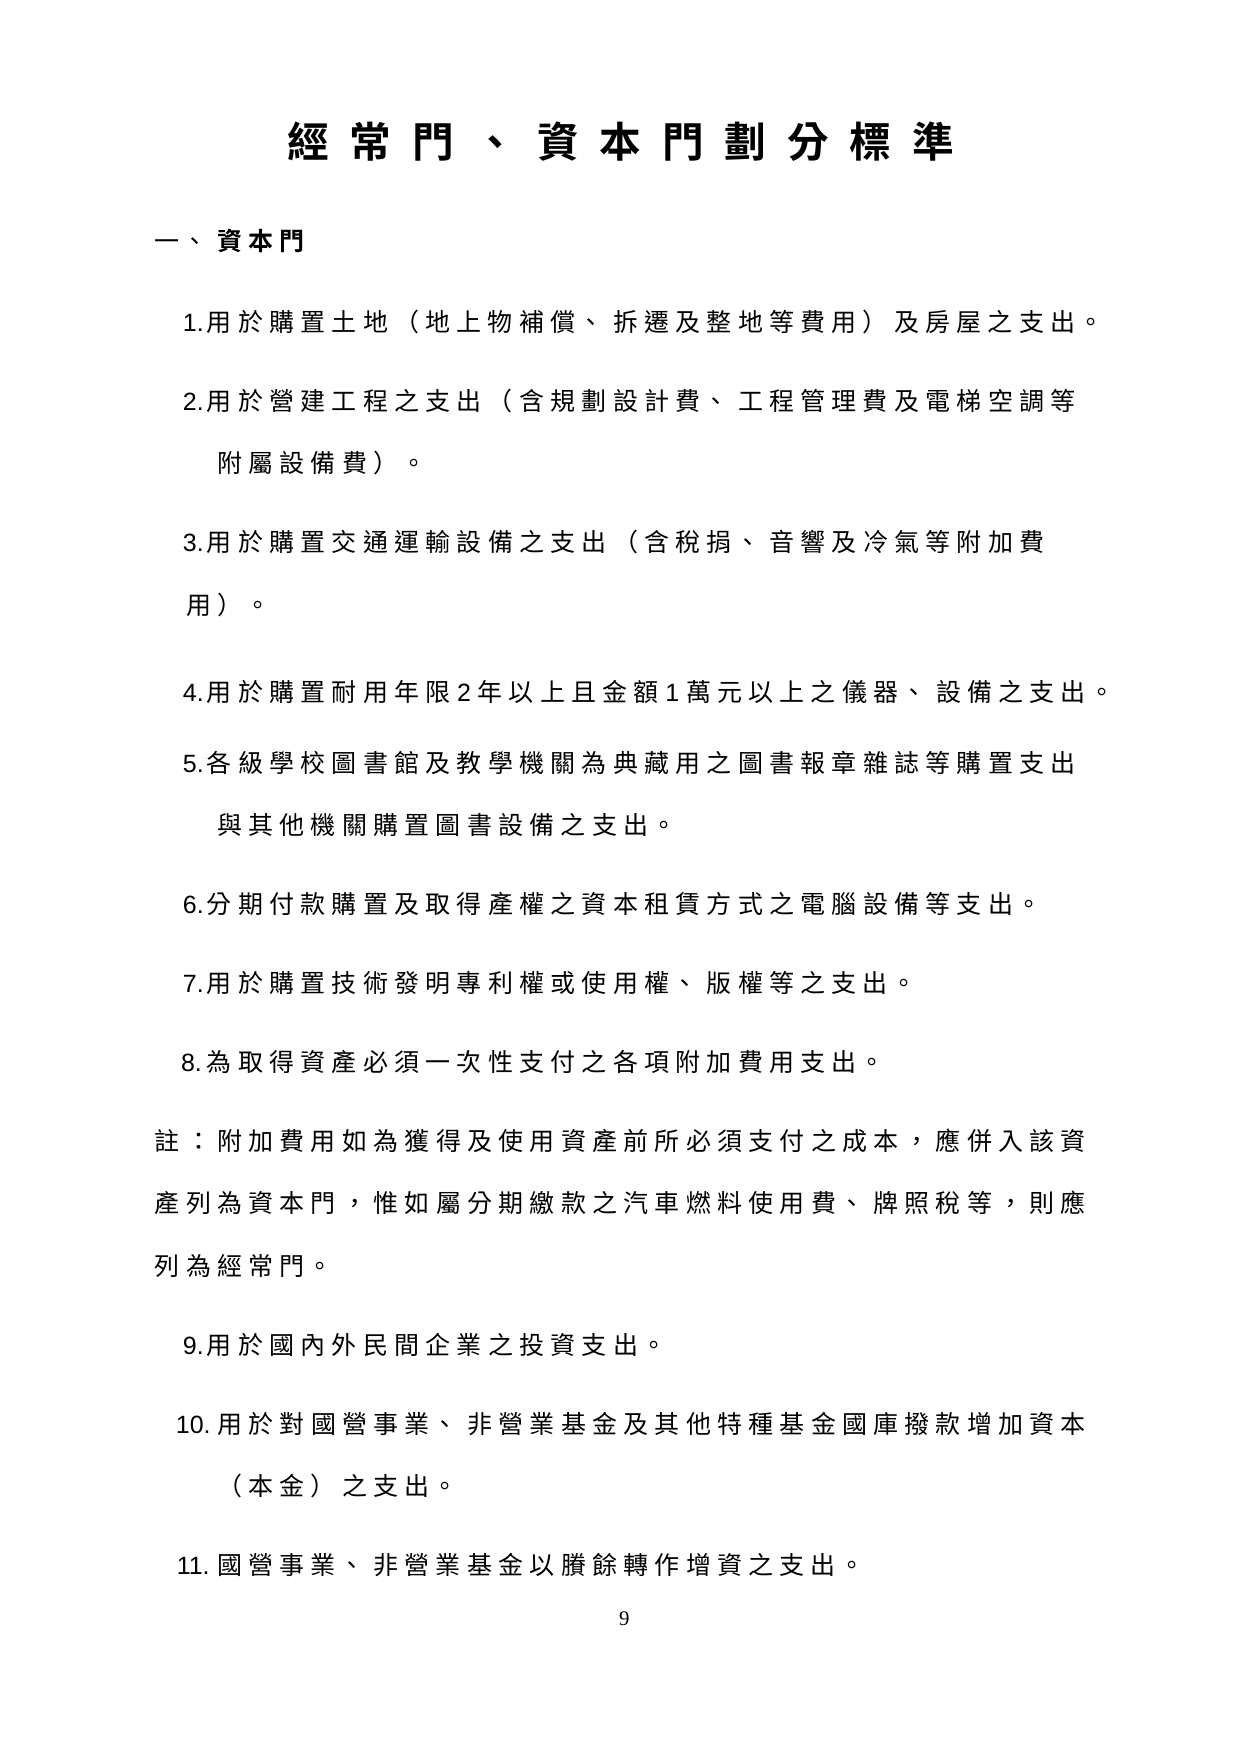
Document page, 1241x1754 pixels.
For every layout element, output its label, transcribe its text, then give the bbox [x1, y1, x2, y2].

text 5.各級學校圖書館及教學機關為典藏用之圖書報章雜誌等購置支出與其他機關購置圖書設備之支出。 [179, 719, 1089, 844]
text 1.用於購置土地（地上物補償、拆遷及整地等費用）及房屋之支出。 [181, 279, 1089, 341]
text 6.分期付款購置及取得產權之資本租賃方式之電腦設備等支出。 [181, 861, 1089, 923]
text 註：附加費用如為獲得及使用資產前所必須支付之成本，應併入該資產列為資本門，惟如屬分期繳款之汽車燃料使用費、牌照稅等，則應列為經常門。 [151, 1098, 1089, 1285]
text 一、資本門 [151, 197, 1068, 260]
subtitle 經 常 門 、 資 本 門 劃 分 標 準 [151, 97, 1089, 160]
text 9.用於國內外民間企業之投資支出。 [181, 1302, 1089, 1364]
text 11.國營事業、非營業基金以賸餘轉作增資之支出。 [170, 1522, 1089, 1585]
text 10.用於對國營事業、非營業基金及其他特種基金國庫撥款增加資本（本金）之支出。 [170, 1381, 1089, 1506]
text 4.用於購置耐用年限2年以上且金額1萬元以上之儀器、設備之支出。 [181, 641, 1089, 703]
text 3.用於購置交通運輸設備之支出（含稅捐、音響及冷氣等附加費用）。 [181, 499, 1089, 624]
text 7.用於購置技術發明專利權或使用權、版權等之支出。 [181, 940, 1089, 1002]
text 8.為取得資產必須一次性支付之各項附加費用支出。 [170, 1019, 1089, 1081]
text 2.用於營建工程之支出（含規劃設計費、工程管理費及電梯空調等附屬設備費）。 [179, 358, 1089, 483]
